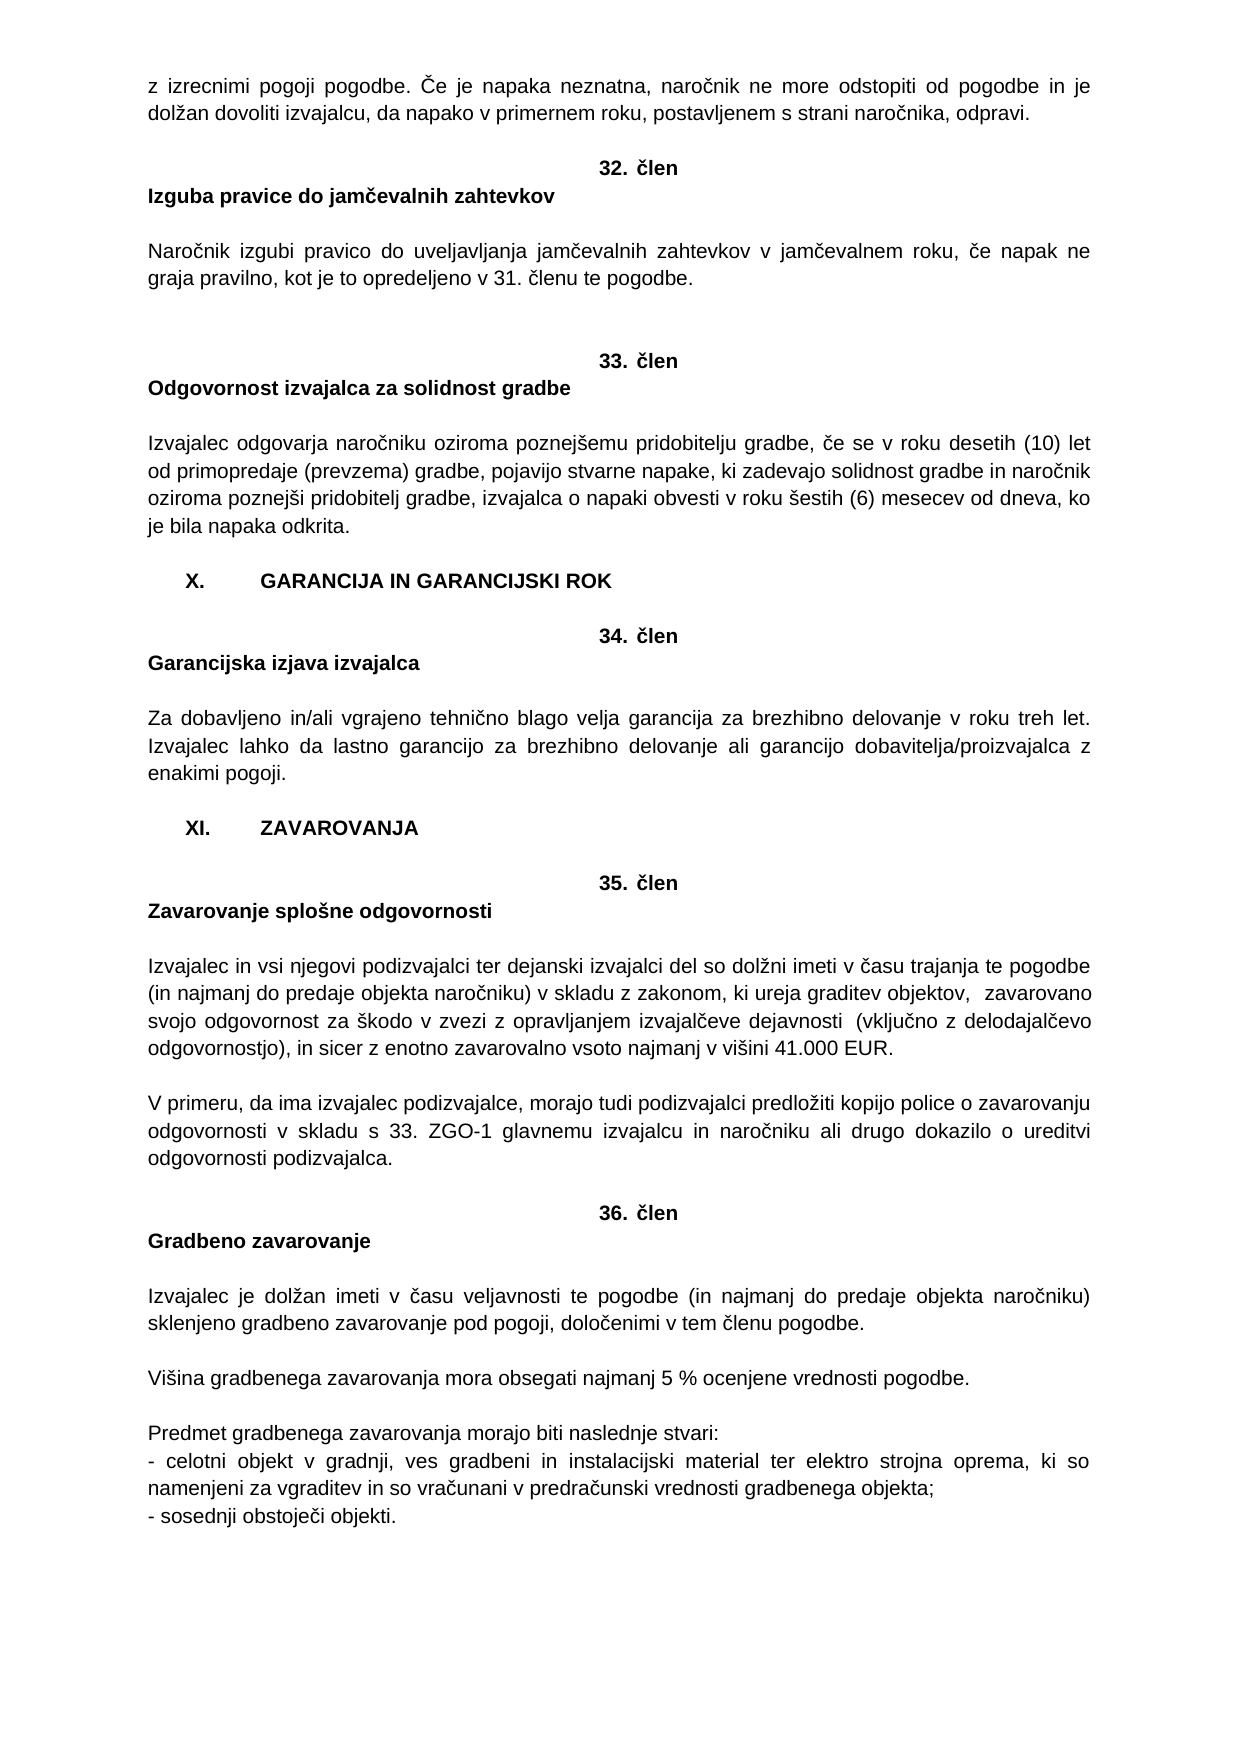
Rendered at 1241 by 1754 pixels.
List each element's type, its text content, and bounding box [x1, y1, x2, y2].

text - sosednji obstoječi objekti. [148, 1504, 1092, 1528]
text Izvajalec odgovarja naročniku oziroma poznejšemu pridobitelju gradbe, če se v roku desetih (10) let od primopredaje (prevzema) gradbe, pojavijo stvarne napake, ki zadevajo solidnost gradbe in naročnik oziroma poznejši pridobitelj gradbe, izvajalca o napaki obvesti v roku šestih (6) mesecev od dneva, ko je bila napaka odkrita. [148, 431, 1092, 538]
list člen [185, 1201, 1092, 1225]
text Višina gradbenega zavarovanja mora obsegati najmanj 5 % ocenjene vrednosti pogodbe. [148, 1366, 1092, 1390]
text - celotni objekt v gradnji, ves gradbeni in instalacijski material ter elektro strojna oprema, ki so namenjeni za vgraditev in so vračunani v predračunski vrednosti gradbenega objekta; [148, 1449, 1092, 1500]
list ZAVAROVANJA [185, 816, 1092, 840]
text Odgovornost izvajalca za solidnost gradbe [148, 376, 1092, 400]
text Izvajalec je dolžan imeti v času veljavnosti te pogodbe (in najmanj do predaje objekta naročniku) sklenjeno gradbeno zavarovanje pod pogoji, določenimi v tem členu pogodbe. [148, 1284, 1092, 1335]
list člen [185, 624, 1092, 648]
list GARANCIJA IN GARANCIJSKI ROK [185, 569, 1092, 593]
text Zavarovanje splošne odgovornosti [148, 899, 1092, 923]
text Za dobavljeno in/ali vgrajeno tehnično blago velja garancija za brezhibno delovanje v roku treh let. Izvajalec lahko da lastno garancijo za brezhibno delovanje ali garancijo dobavitelja/proizvajalca z enakimi pogoji. [148, 706, 1092, 785]
text Izvajalec in vsi njegovi podizvajalci ter dejanski izvajalci del so dolžni imeti v času trajanja te pogodbe (in najmanj do predaje objekta naročniku) v skladu z zakonom, ki ureja graditev objektov, zavarovano svojo odgovornost za škodo v zvezi z opravljanjem izvajalčeve dejavnosti (vključno z delodajalčevo odgovornostjo), in sicer z enotno zavarovalno vsoto najmanj v višini 41.000 EUR. [148, 954, 1092, 1060]
text z izrecnimi pogoji pogodbe. Če je napaka neznatna, naročnik ne more odstopiti od pogodbe in je dolžan dovoliti izvajalcu, da napako v primernem roku, postavljenem s strani naročnika, odpravi. [148, 74, 1092, 125]
list člen [185, 349, 1092, 373]
text Predmet gradbenega zavarovanja morajo biti naslednje stvari: [148, 1421, 1092, 1445]
text Gradbeno zavarovanje [148, 1229, 1092, 1253]
text V primeru, da ima izvajalec podizvajalce, morajo tudi podizvajalci predložiti kopijo police o zavarovanju odgovornosti v skladu s 33. ZGO-1 glavnemu izvajalcu in naročniku ali drugo dokazilo o ureditvi odgovornosti podizvajalca. [148, 1091, 1092, 1170]
text Izguba pravice do jamčevalnih zahtevkov [148, 184, 1092, 208]
text Naročnik izgubi pravico do uveljavljanja jamčevalnih zahtevkov v jamčevalnem roku, če napak ne graja pravilno, kot je to opredeljeno v 31. členu te pogodbe. [148, 239, 1092, 290]
list člen [185, 156, 1092, 180]
text Garancijska izjava izvajalca [148, 651, 1092, 675]
list člen [185, 871, 1092, 895]
